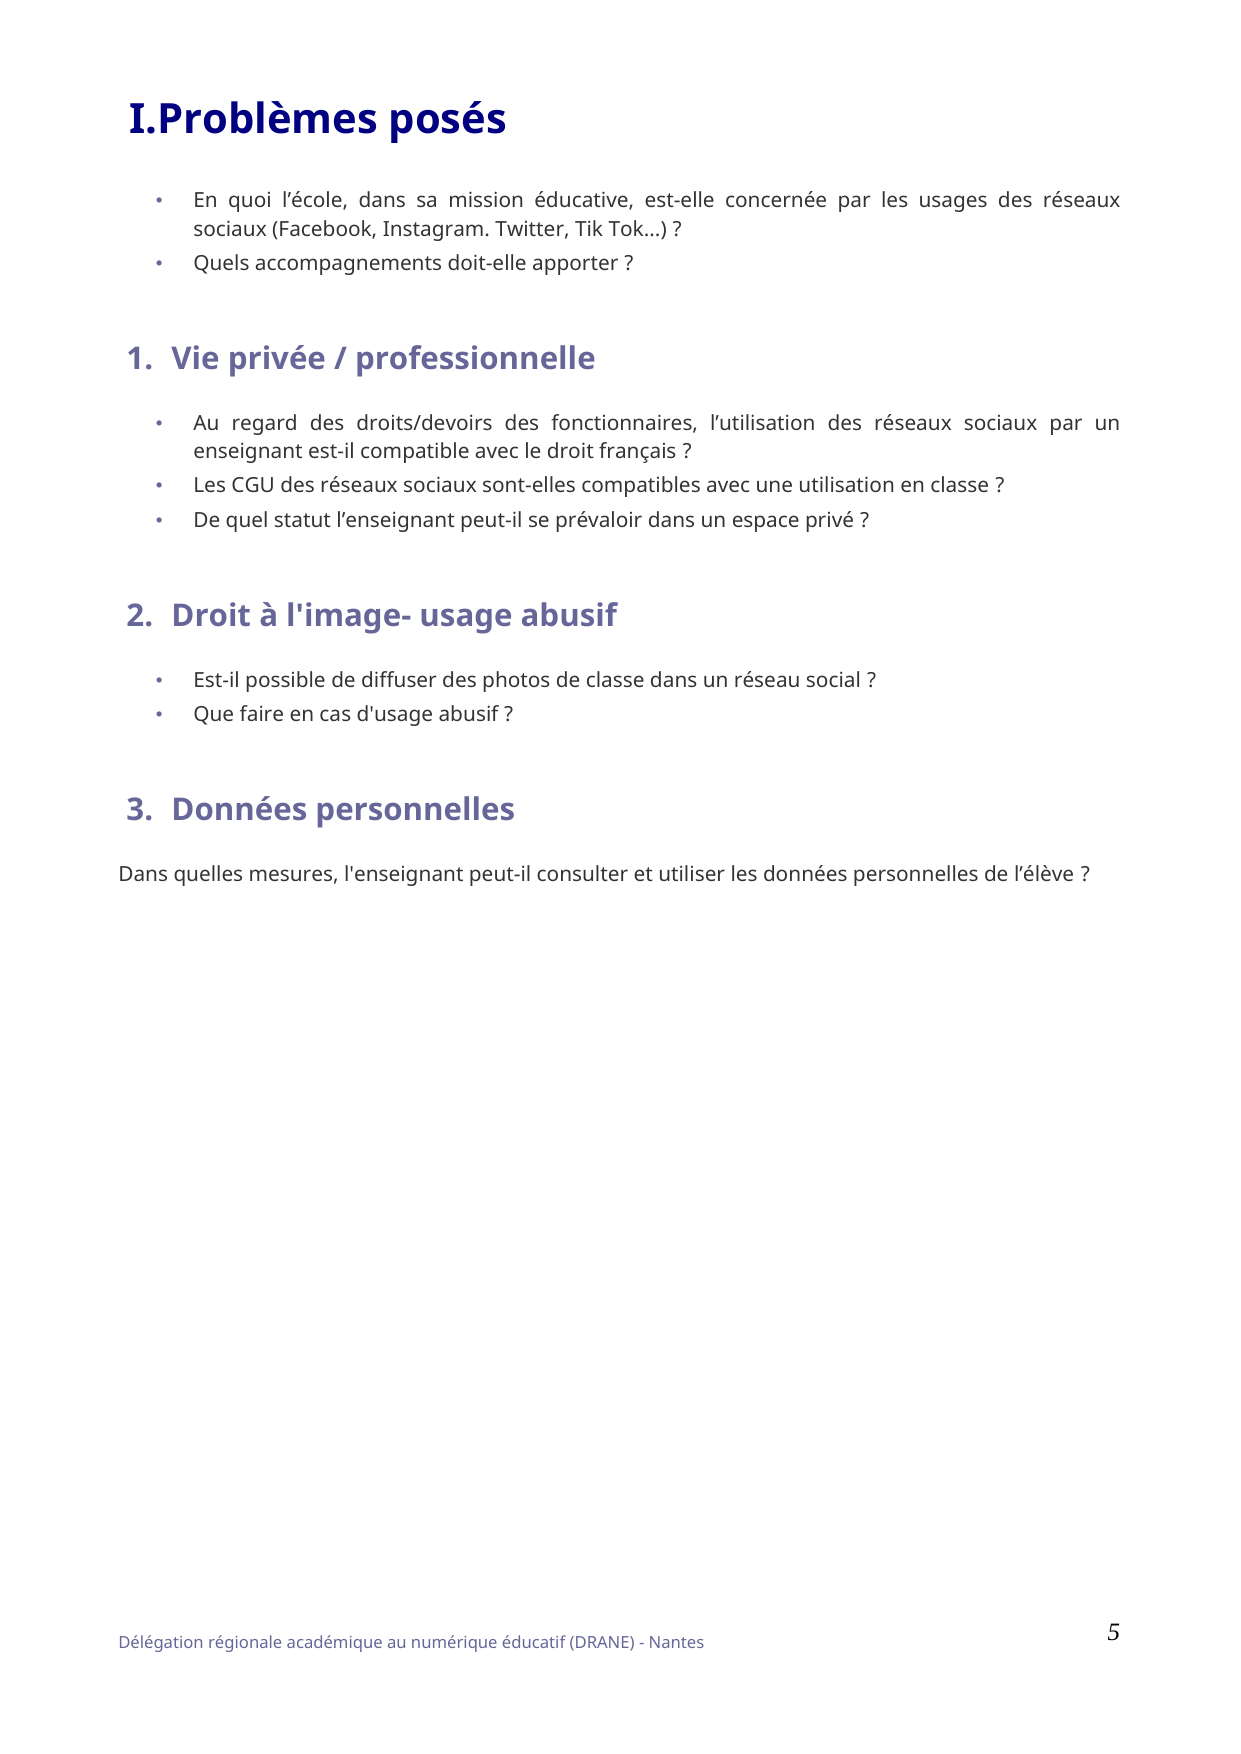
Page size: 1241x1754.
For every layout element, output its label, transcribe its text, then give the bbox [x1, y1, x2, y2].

title Données personnelles [118, 787, 1122, 829]
list De quel statut l’enseignant peut-il se prévaloir dans un espace privé ? [156, 505, 1122, 533]
list Les CGU des réseaux sociaux sont-elles compatibles avec une utilisation en classe ? [156, 471, 1122, 499]
title Droit à l'image- usage abusif [118, 592, 1122, 635]
list Quels accompagnements doit-elle apporter ? [156, 248, 1122, 277]
list Est-il possible de diffuser des photos de classe dans un réseau social ? [156, 665, 1122, 693]
list Au regard des droits/devoirs des fonctionnaires, l’utilisation des réseaux sociaux par un enseignant est-il compatible avec le droit français ? [156, 408, 1122, 465]
list En quoi l’école, dans sa mission éducative, est-elle concernée par les usages des réseaux sociaux (Facebook, Instagram. Twitter, Tik Tok...) ? [156, 185, 1122, 242]
text Dans quelles mesures, l'enseignant peut-il consulter et utiliser les données personnelles de l’élève ? [118, 859, 1122, 887]
title Problèmes posés [118, 88, 1122, 145]
title Vie privée / professionnelle [118, 336, 1122, 378]
list Que faire en cas d'usage abusif ? [156, 699, 1122, 727]
